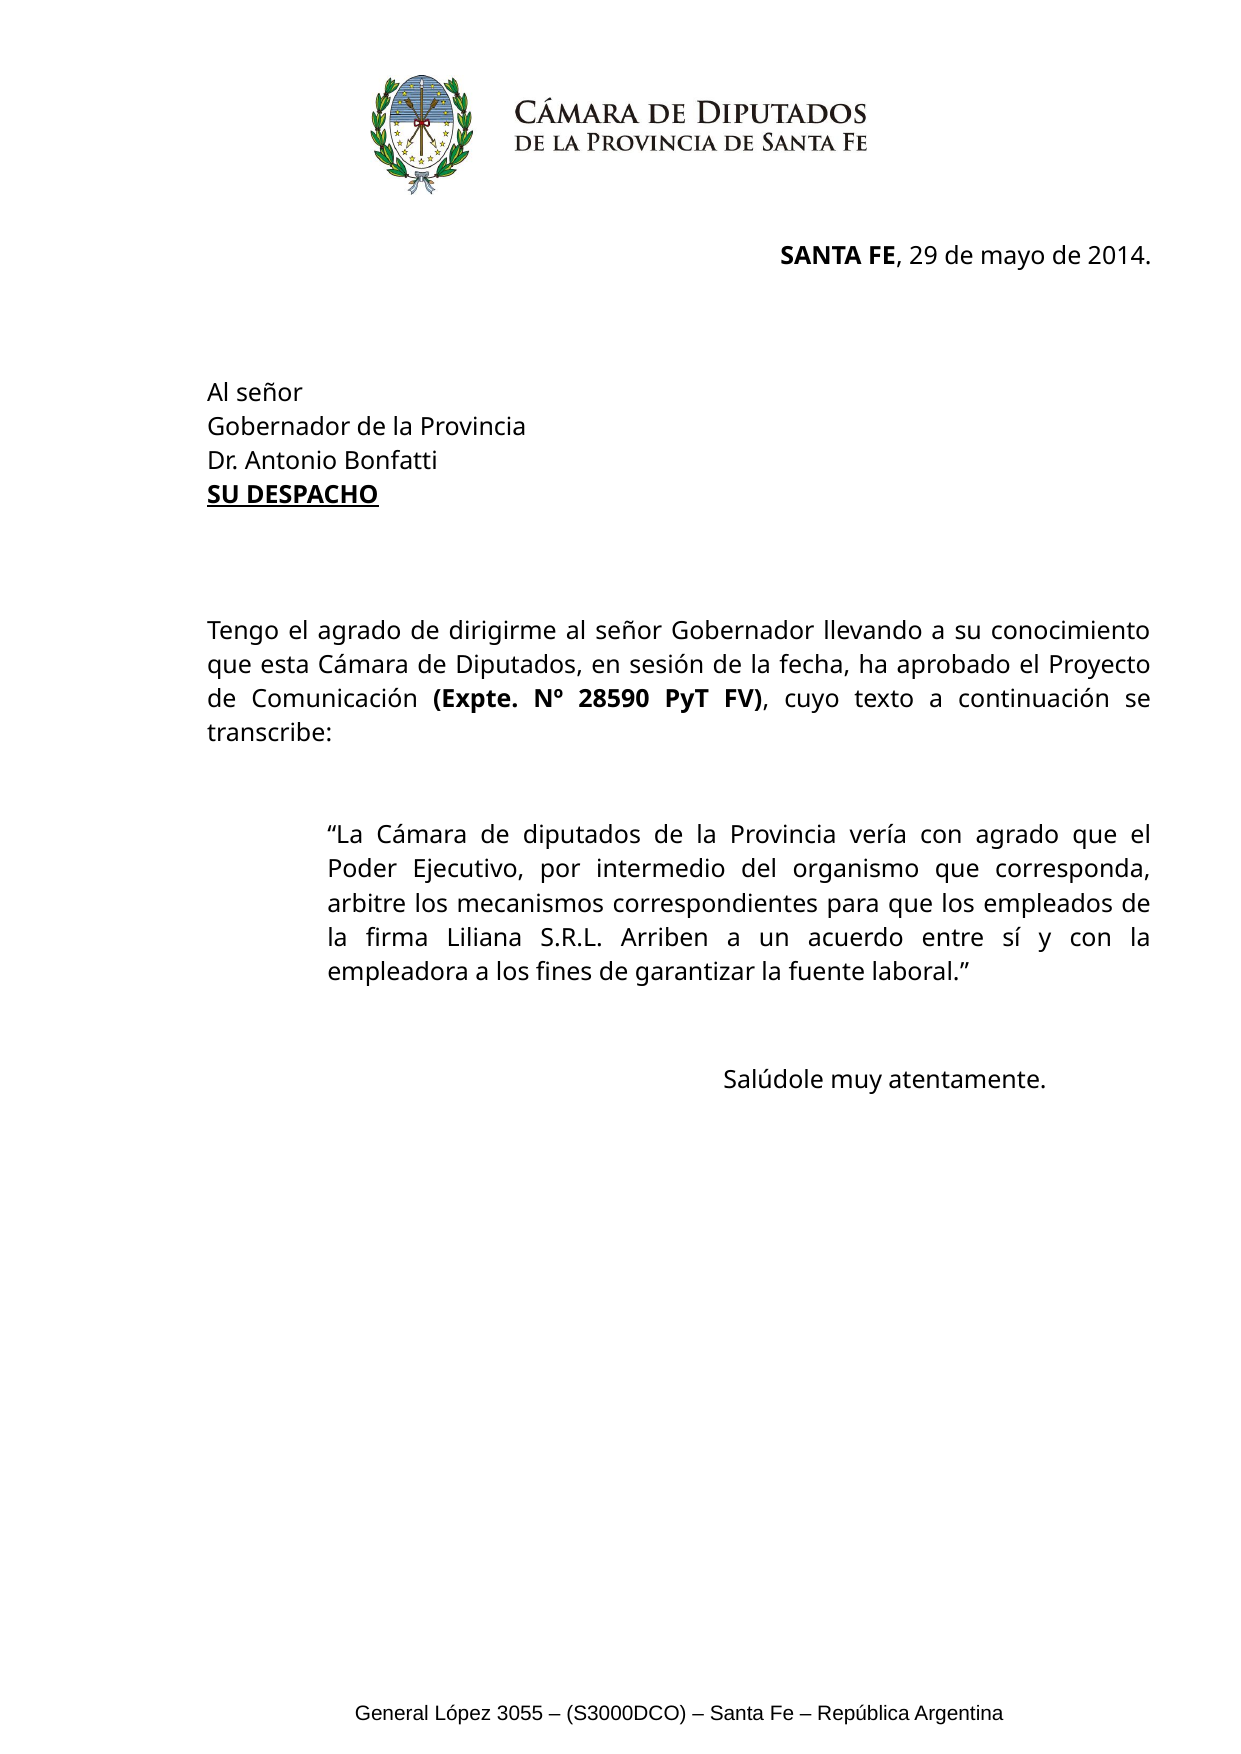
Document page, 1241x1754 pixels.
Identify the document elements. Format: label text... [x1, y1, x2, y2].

text “La Cámara de diputados de la Provincia vería con agrado que el Poder Ejecutivo, por intermedio del organismo que corresponda, arbitre los mecanismos correspondientes para que los empleados de la firma Liliana S.R.L. Arriben a un acuerdo entre sí y con la empleadora a los fines de garantizar la fuente laboral.” [327, 817, 1152, 987]
text Tengo el agrado de dirigirme al señor Gobernador llevando a su conocimiento que esta Cámara de Diputados, en sesión de la fecha, ha aprobado el Proyecto de Comunicación (Expte. Nº 28590 PyT FV), cuyo texto a continuación se transcribe: [207, 613, 1152, 749]
picture [370, 75, 867, 199]
text SANTA FE, 29 de mayo de 2014. [207, 238, 1152, 272]
text SU DESPACHO [207, 476, 1152, 511]
text Al señor [207, 374, 1152, 408]
text Dr. Antonio Bonfatti [207, 442, 1152, 476]
text Gobernador de la Provincia [207, 408, 1152, 442]
text Salúdole muy atentamente. [649, 1061, 1152, 1096]
